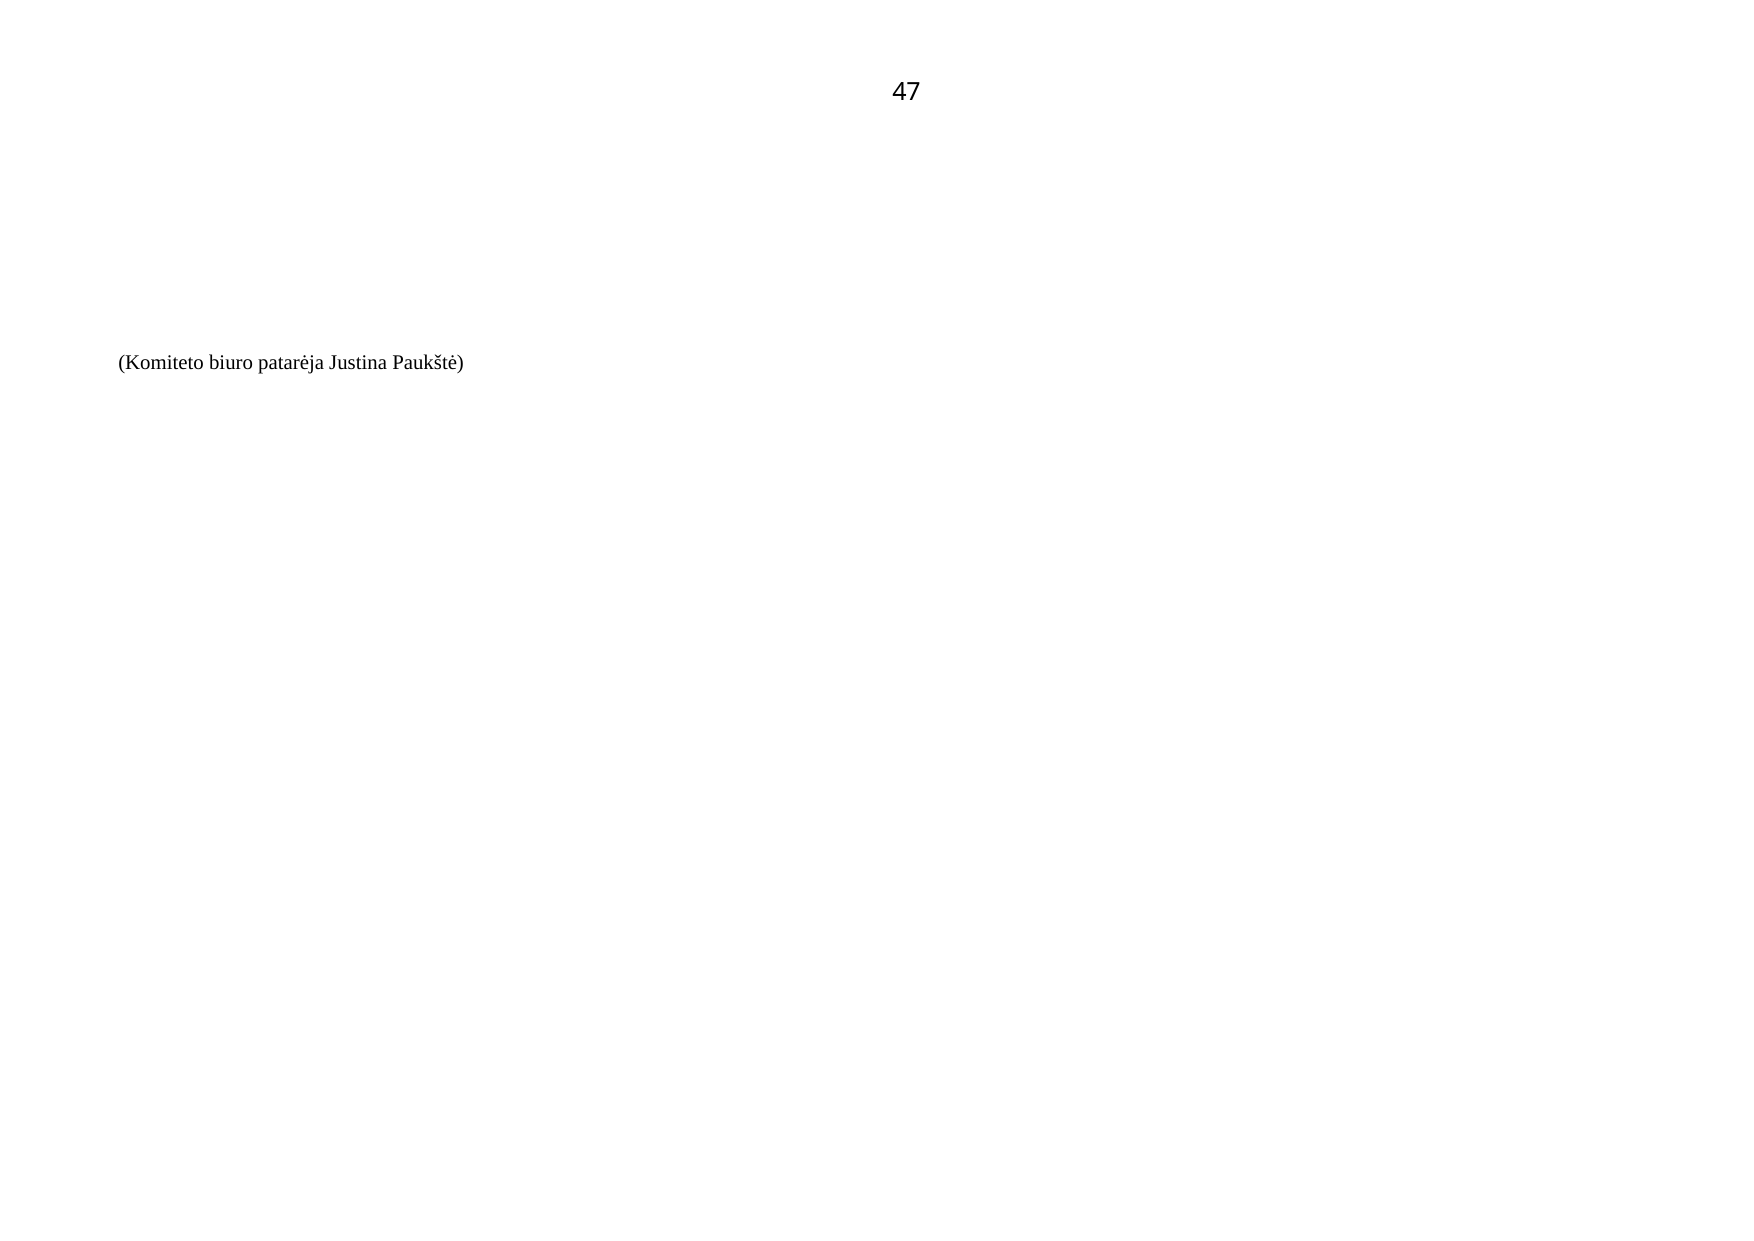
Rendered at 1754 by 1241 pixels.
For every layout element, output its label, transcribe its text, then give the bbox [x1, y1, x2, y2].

text (Komiteto biuro patarėja Justina Paukštė) [118, 350, 1695, 374]
